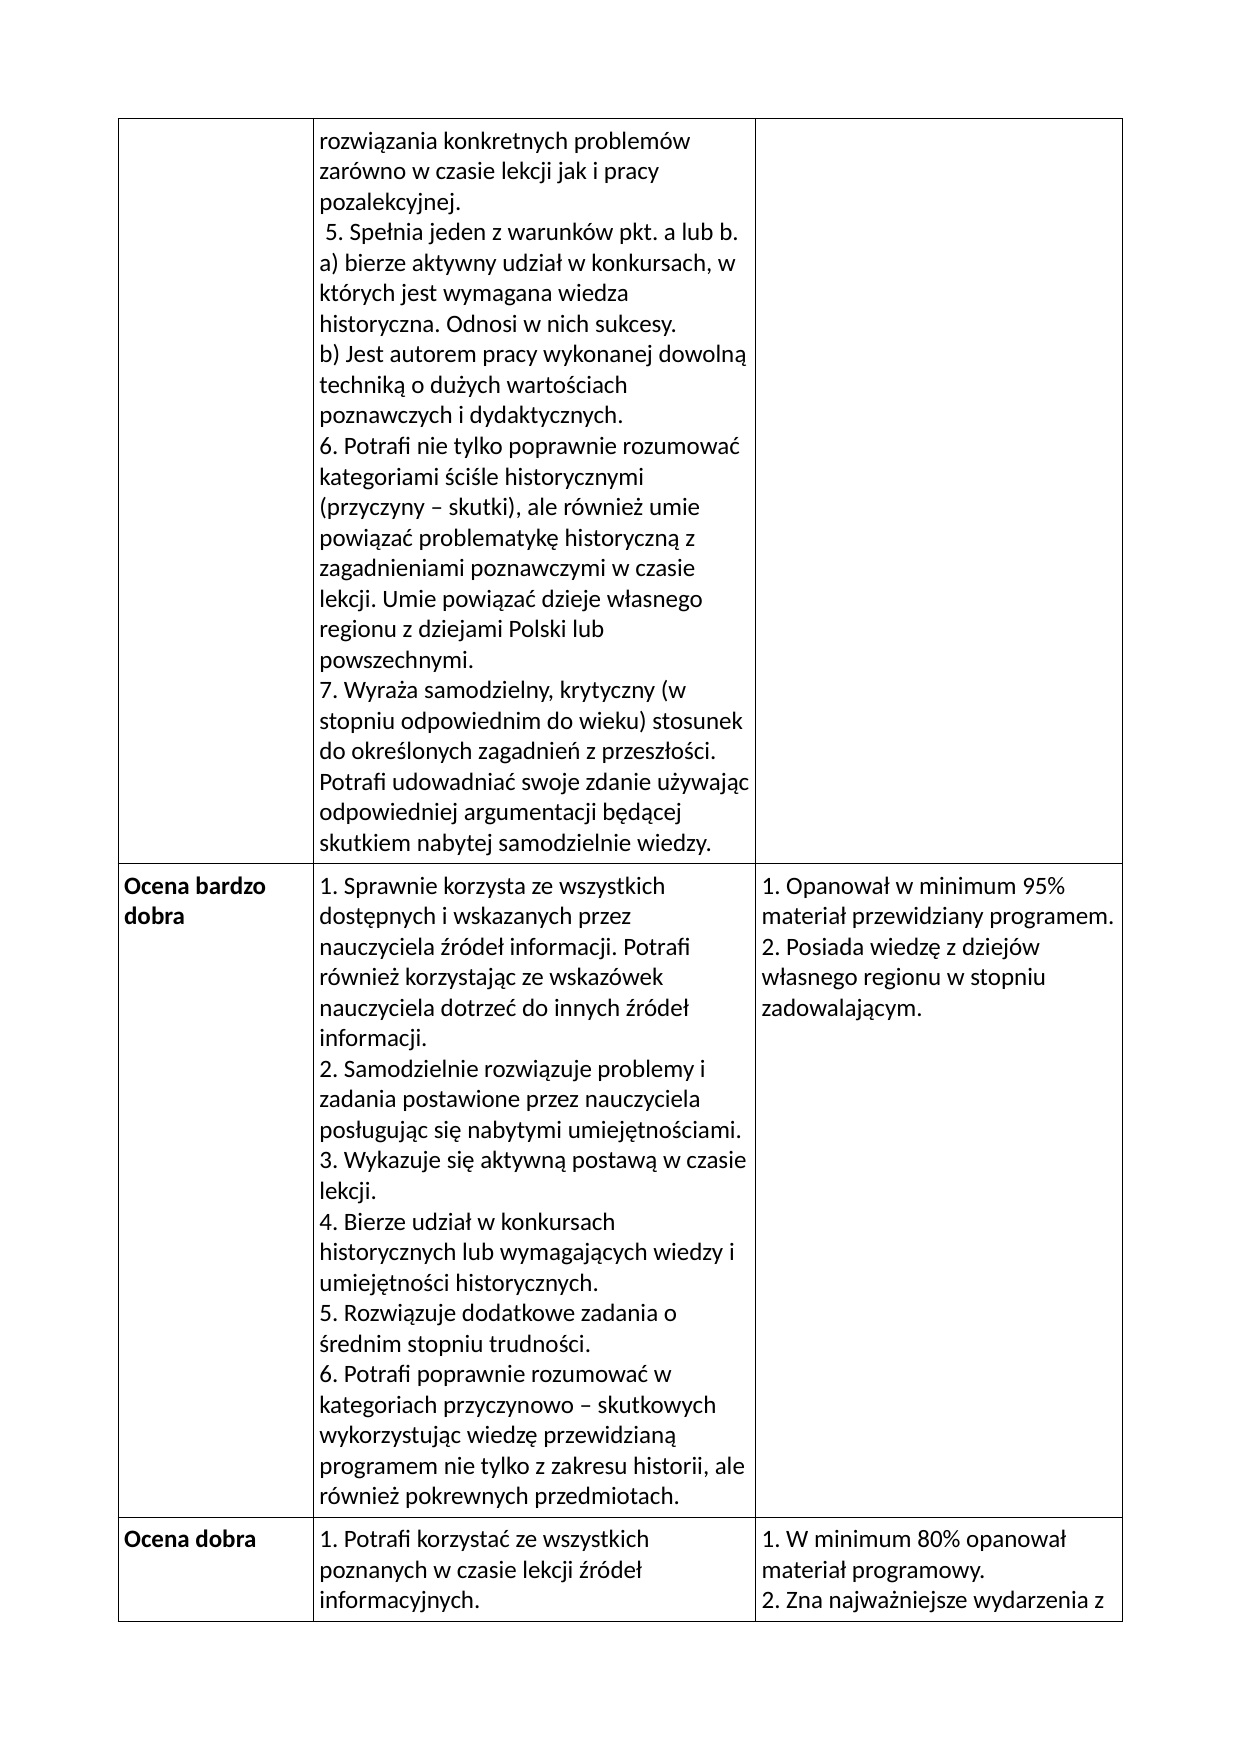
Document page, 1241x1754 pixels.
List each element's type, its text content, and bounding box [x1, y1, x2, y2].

table_cell rozwiązania konkretnych problemów zarówno w czasie lekcji jak i pracy pozalekcyjnej. 5. Spełnia jeden z warunków pkt. a lub b. a) bierze aktywny udział w konkursach, w których jest wymagana wiedza historyczna. Odnosi w nich sukcesy. b) Jest autorem pracy wykonanej dowolną techniką o dużych wartościach poznawczych i dydaktycznych. 6. Potrafi nie tylko poprawnie rozumować kategoriami ściśle historycznymi (przyczyny – skutki), ale również umie powiązać problematykę historyczną z zagadnieniami poznawczymi w czasie lekcji. Umie powiązać dzieje własnego regionu z dziejami Polski lub powszechnymi. 7. Wyraża samodzielny, krytyczny (w stopniu odpowiednim do wieku) stosunek do określonych zagadnień z przeszłości. Potrafi udowadniać swoje zdanie używając odpowiedniej argumentacji będącej skutkiem nabytej samodzielnie wiedzy. [314, 119, 755, 863]
table_cell 1. Potrafi korzystać ze wszystkich poznanych w czasie lekcji źródeł informacyjnych. [314, 1518, 755, 1621]
table_cell [119, 119, 313, 863]
table_cell 1. W minimum 80% opanował materiał programowy. 2. Zna najważniejsze wydarzenia z [756, 1518, 1122, 1621]
table_cell 1. Sprawnie korzysta ze wszystkich dostępnych i wskazanych przez nauczyciela źródeł informacji. Potrafi również korzystając ze wskazówek nauczyciela dotrzeć do innych źródeł informacji. 2. Samodzielnie rozwiązuje problemy i zadania postawione przez nauczyciela posługując się nabytymi umiejętnościami. 3. Wykazuje się aktywną postawą w czasie lekcji. 4. Bierze udział w konkursach historycznych lub wymagających wiedzy i umiejętności historycznych. 5. Rozwiązuje dodatkowe zadania o średnim stopniu trudności. 6. Potrafi poprawnie rozumować w kategoriach przyczynowo – skutkowych wykorzystując wiedzę przewidzianą programem nie tylko z zakresu historii, ale również pokrewnych przedmiotach. [314, 864, 755, 1517]
table_cell [756, 119, 1122, 863]
table_cell Ocena bardzo dobra [119, 864, 313, 1517]
table_cell 1. Opanował w minimum 95% materiał przewidziany programem. 2. Posiada wiedzę z dziejów własnego regionu w stopniu zadowalającym. [756, 864, 1122, 1517]
table_cell Ocena dobra [119, 1518, 313, 1621]
